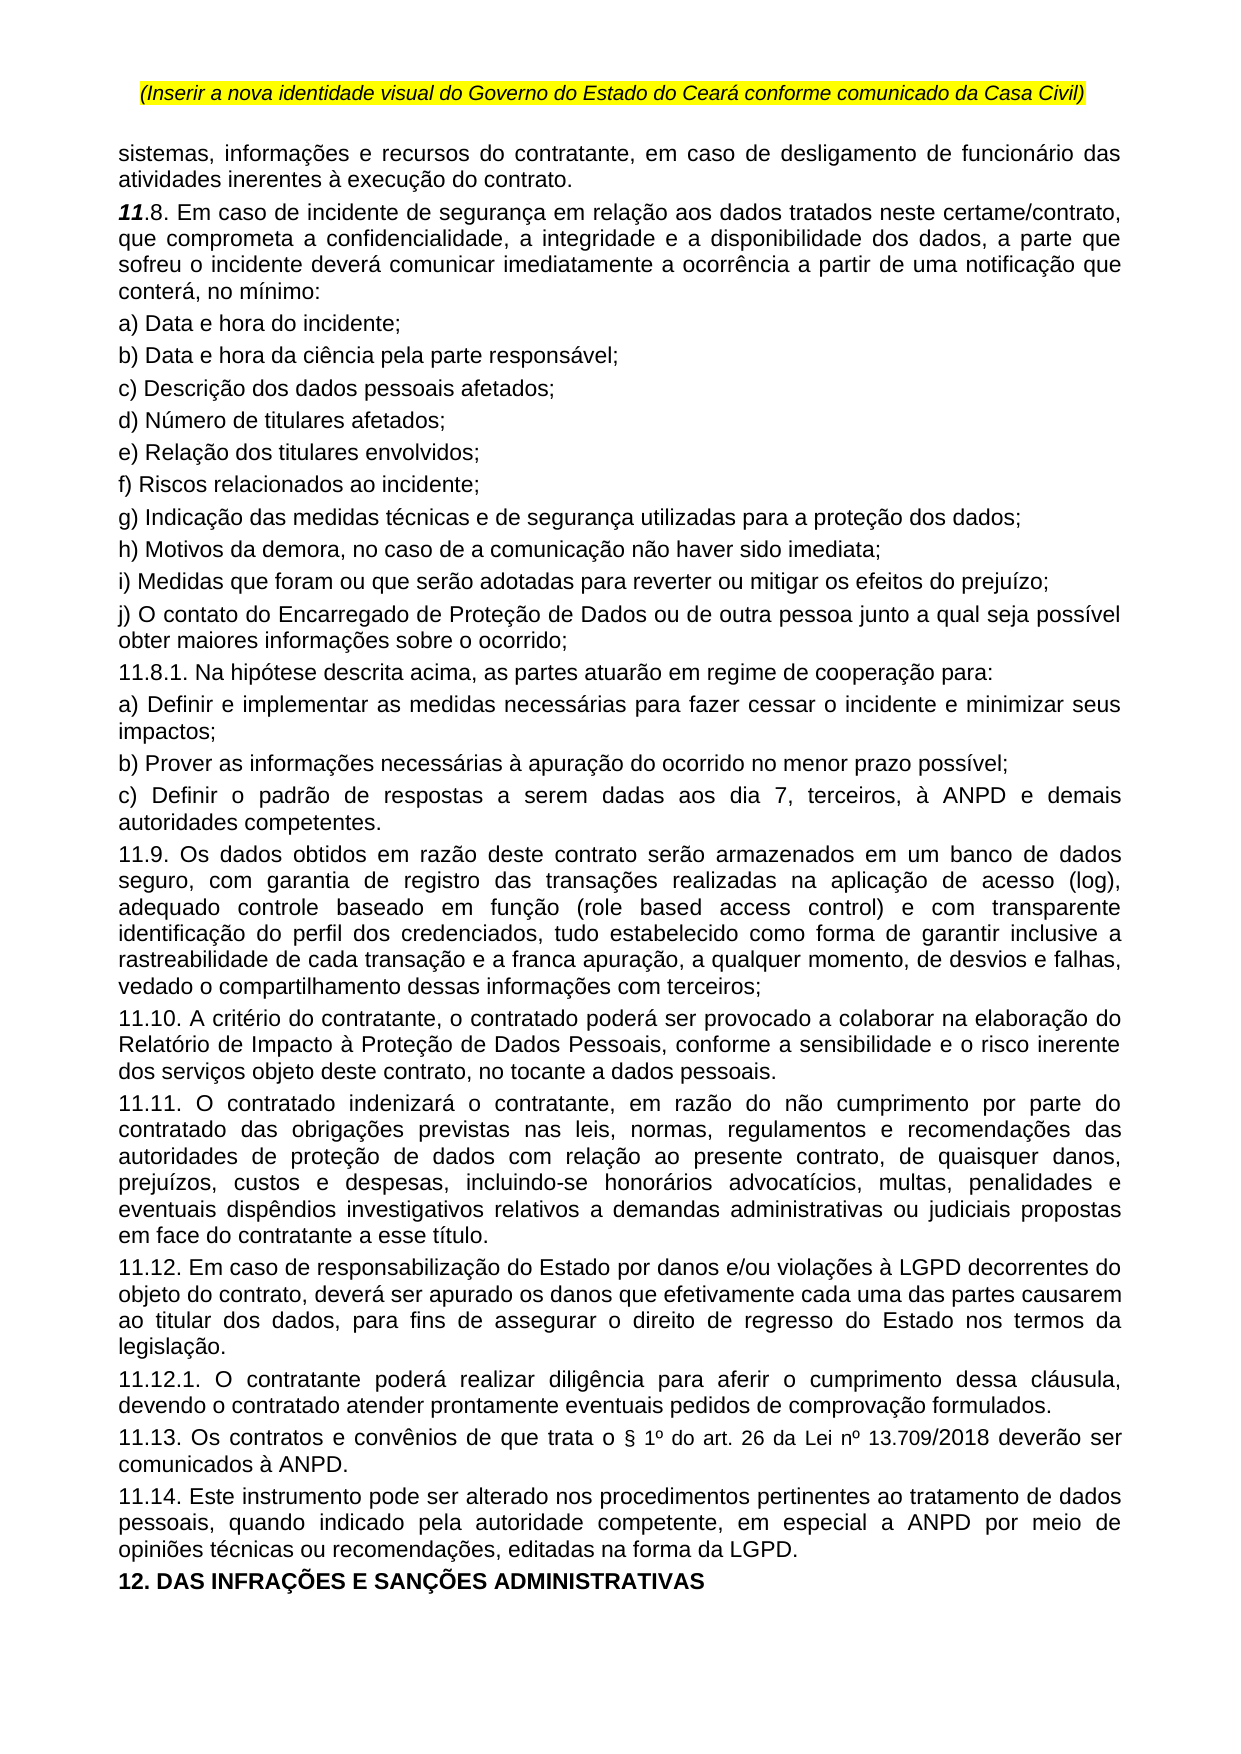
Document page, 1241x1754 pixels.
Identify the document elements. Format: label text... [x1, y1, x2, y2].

text 11.8. Em caso de incidente de segurança em relação aos dados tratados neste certame/contrato, que comprometa a confidencialidade, a integridade e a disponibilidade dos dados, a parte que sofreu o incidente deverá comunicar imediatamente a ocorrência a partir de uma notificação que conterá, no mínimo: [118, 198, 1122, 304]
text 11.12.1. O contratante poderá realizar diligência para aferir o cumprimento dessa cláusula, devendo o contratado atender prontamente eventuais pedidos de comprovação formulados. [118, 1366, 1122, 1418]
text i) Medidas que foram ou que serão adotadas para reverter ou mitigar os efeitos do prejuízo; [118, 568, 1122, 594]
text 11.9. Os dados obtidos em razão deste contrato serão armazenados em um banco de dados seguro, com garantia de registro das transações realizadas na aplicação de acesso (log), adequado controle baseado em função (role based access control) e com transparente identificação do perfil dos credenciados, tudo estabelecido como forma de garantir inclusive a rastreabilidade de cada transação e a franca apuração, a qualquer momento, de desvios e falhas, vedado o compartilhamento dessas informações com terceiros; [118, 841, 1122, 999]
text c) Definir o padrão de respostas a serem dadas aos dia 7, terceiros, à ANPD e demais autoridades competentes. [118, 782, 1122, 835]
text g) Indicação das medidas técnicas e de segurança utilizadas para a proteção dos dados; [118, 504, 1122, 530]
text j) O contato do Encarregado de Proteção de Dados ou de outra pessoa junto a qual seja possível obter maiores informações sobre o ocorrido; [118, 601, 1122, 653]
text sistemas, informações e recursos do contratante, em caso de desligamento de funcionário das atividades inerentes à execução do contrato. [118, 140, 1122, 193]
text a) Data e hora do incidente; [118, 310, 1122, 336]
text f) Riscos relacionados ao incidente; [118, 471, 1122, 498]
text a) Definir e implementar as medidas necessárias para fazer cessar o incidente e minimizar seus impactos; [118, 691, 1122, 744]
text e) Relação dos titulares envolvidos; [118, 439, 1122, 465]
text 11.14. Este instrumento pode ser alterado nos procedimentos pertinentes ao tratamento de dados pessoais, quando indicado pela autoridade competente, em especial a ANPD por meio de opiniões técnicas ou recomendações, editadas na forma da LGPD. [118, 1483, 1122, 1562]
text b) Data e hora da ciência pela parte responsável; [118, 342, 1122, 368]
text 11.11. O contratado indenizará o contratante, em razão do não cumprimento por parte do contratado das obrigações previstas nas leis, normas, regulamentos e recomendações das autoridades de proteção de dados com relação ao presente contrato, de quaisquer danos, prejuízos, custos e despesas, incluindo-se honorários advocatícios, multas, penalidades e eventuais dispêndios investigativos relativos a demandas administrativas ou judiciais propostas em face do contratante a esse título. [118, 1090, 1122, 1248]
text 11.8.1. Na hipótese descrita acima, as partes atuarão em regime de cooperação para: [118, 659, 1122, 686]
text 11.12. Em caso de responsabilização do Estado por danos e/ou violações à LGPD decorrentes do objeto do contrato, deverá ser apurado os danos que efetivamente cada uma das partes causarem ao titular dos dados, para fins de assegurar o direito de regresso do Estado nos termos da legislação. [118, 1254, 1122, 1359]
text 12. DAS INFRAÇÕES E SANÇÕES ADMINISTRATIVAS [118, 1568, 1122, 1594]
text d) Número de titulares afetados; [118, 407, 1122, 433]
text c) Descrição dos dados pessoais afetados; [118, 374, 1122, 401]
text 11.13. Os contratos e convênios de que trata o § 1º do art. 26 da Lei nº 13.709/2018 deverão ser comunicados à ANPD. [118, 1424, 1122, 1477]
text b) Prover as informações necessárias à apuração do ocorrido no menor prazo possível; [118, 750, 1122, 776]
text 11.10. A critério do contratante, o contratado poderá ser provocado a colaborar na elaboração do Relatório de Impacto à Proteção de Dados Pessoais, conforme a sensibilidade e o risco inerente dos serviços objeto deste contrato, no tocante a dados pessoais. [118, 1005, 1122, 1084]
text h) Motivos da demora, no caso de a comunicação não haver sido imediata; [118, 536, 1122, 562]
